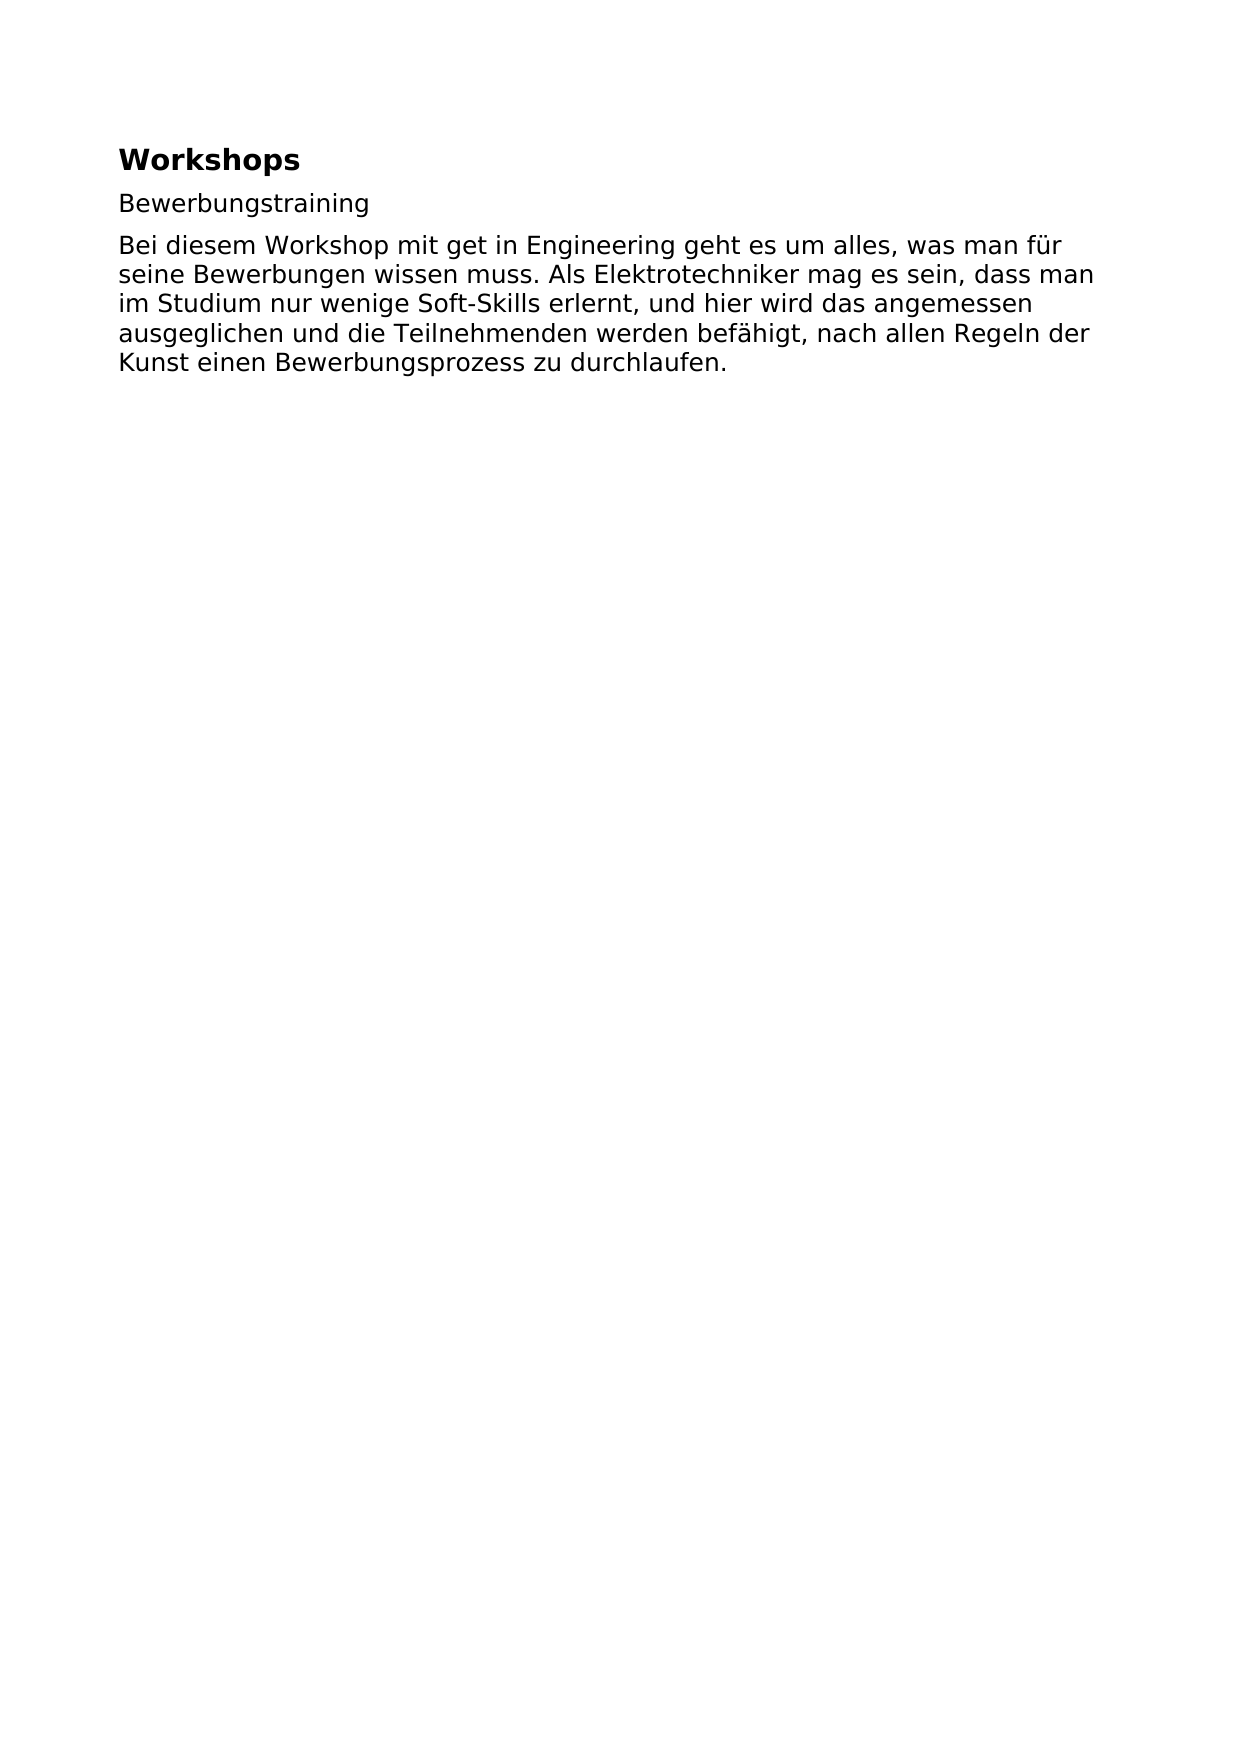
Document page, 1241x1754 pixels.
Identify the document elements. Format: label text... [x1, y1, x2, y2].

text Bewerbungstraining [118, 189, 1122, 219]
text Bei diesem Workshop mit get in Engineering geht es um alles, was man für seine Bewerbungen wissen muss. Als Elektrotechniker mag es sein, dass man im Studium nur wenige Soft-Skills erlernt, und hier wird das angemessen ausgeglichen und die Teilnehmenden werden befähigt, nach allen Regeln der Kunst einen Bewerbungsprozess zu durchlaufen. [118, 231, 1122, 377]
subtitle Workshops [118, 143, 1122, 177]
